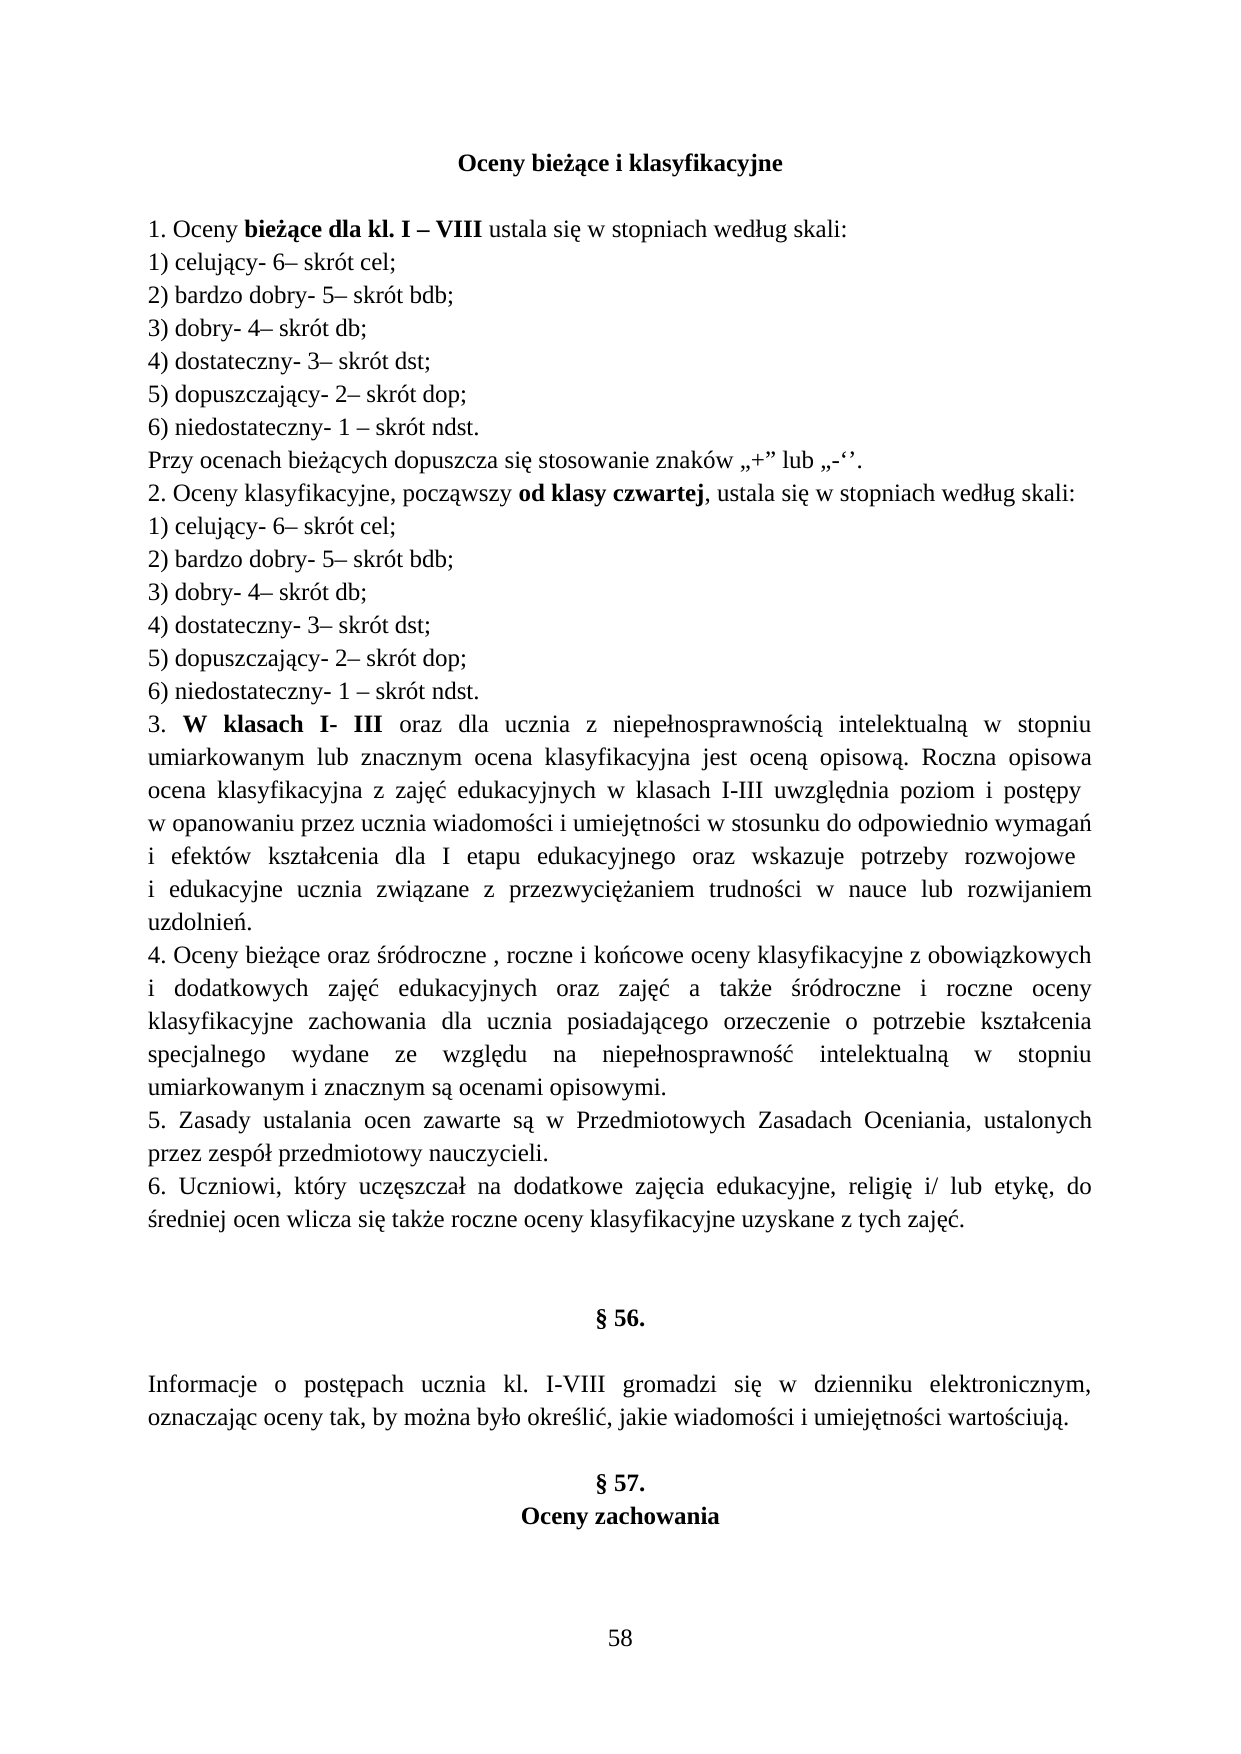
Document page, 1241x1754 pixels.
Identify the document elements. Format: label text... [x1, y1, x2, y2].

text Przy ocenach bieżących dopuszcza się stosowanie znaków „+” lub „-‘’. [148, 445, 1093, 473]
text 3) dobry- 4– skrót db; [148, 313, 1093, 341]
text 1) celujący- 6– skrót cel; [148, 247, 1093, 275]
list 5. Zasady ustalania ocen zawarte są w Przedmiotowych Zasadach Oceniania, ustalonych przez zespół przedmiotowy nauczycieli. [148, 1105, 1093, 1167]
subtitle Oceny bieżące i klasyfikacyjne [148, 148, 1093, 176]
text 6) niedostateczny- 1 – skrót ndst. [148, 412, 1093, 441]
text 6) niedostateczny- 1 – skrót ndst. [148, 676, 1093, 705]
list 6. Uczniowi, który uczęszczał na dodatkowe zajęcia edukacyjne, religię i/ lub etykę, do średniej ocen wlicza się także roczne oceny klasyfikacyjne uzyskane z tych zajęć. [148, 1171, 1093, 1233]
text 1. Oceny bieżące dla kl. I – VIII ustala się w stopniach według skali: [148, 214, 1093, 242]
text 3) dobry- 4– skrót db; [148, 577, 1093, 606]
text § 57. [148, 1468, 1093, 1497]
text 3. W klasach I- III oraz dla ucznia z niepełnosprawnością intelektualną w stopniu umiarkowanym lub znacznym ocena klasyfikacyjna jest oceną opisową. Roczna opisowa ocena klasyfikacyjna z zajęć edukacyjnych w klasach I-III uwzględnia poziom i postępy w opanowaniu przez ucznia wiadomości i umiejętności w stosunku do odpowiednio wymagań i efektów kształcenia dla I etapu edukacyjnego oraz wskazuje potrzeby rozwojowe i edukacyjne ucznia związane z przezwyciężaniem trudności w nauce lub rozwijaniem uzdolnień. [148, 709, 1093, 936]
text 5) dopuszczający- 2– skrót dop; [148, 643, 1093, 672]
list 4. Oceny bieżące oraz śródroczne , roczne i końcowe oceny klasyfikacyjne z obowiązkowych i dodatkowych zajęć edukacyjnych oraz zajęć a także śródroczne i roczne oceny klasyfikacyjne zachowania dla ucznia posiadającego orzeczenie o potrzebie kształcenia specjalnego wydane ze względu na niepełnosprawność intelektualną w stopniu umiarkowanym i znacznym są ocenami opisowymi. [148, 940, 1093, 1101]
text § 56. [148, 1303, 1093, 1332]
text 4) dostateczny- 3– skrót dst; [148, 346, 1093, 374]
text 2) bardzo dobry- 5– skrót bdb; [148, 280, 1093, 308]
text 1) celujący- 6– skrót cel; [148, 511, 1093, 539]
text 5) dopuszczający- 2– skrót dop; [148, 379, 1093, 407]
subtitle Oceny zachowania [148, 1501, 1093, 1530]
text 4) dostateczny- 3– skrót dst; [148, 610, 1093, 639]
text Informacje o postępach ucznia kl. I-VIII gromadzi się w dzienniku elektronicznym, oznaczając oceny tak, by można było określić, jakie wiadomości i umiejętności wartościują. [148, 1369, 1093, 1431]
text 2) bardzo dobry- 5– skrót bdb; [148, 544, 1093, 573]
text 2. Oceny klasyfikacyjne, począwszy od klasy czwartej, ustala się w stopniach według skali: [148, 478, 1093, 507]
